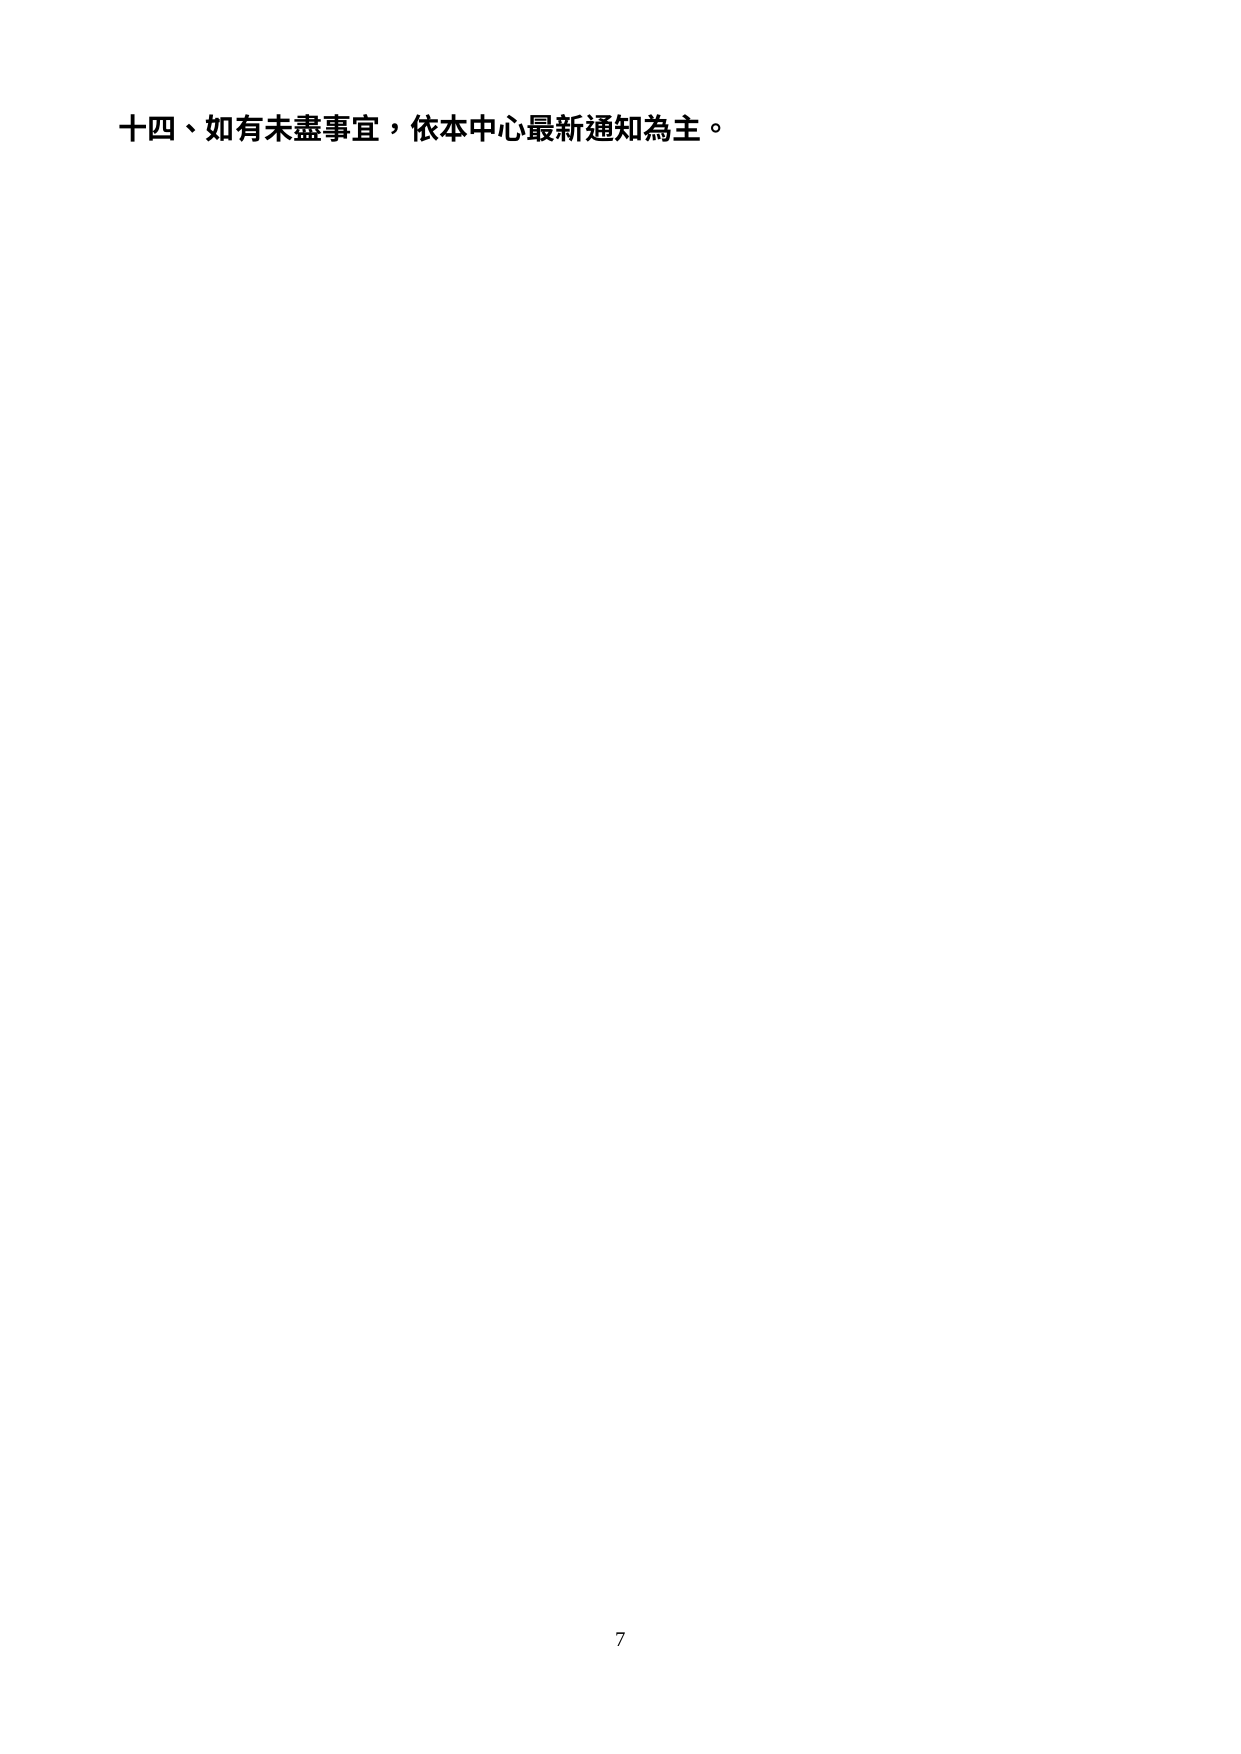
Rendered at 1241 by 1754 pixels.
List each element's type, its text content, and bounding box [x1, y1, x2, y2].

subtitle 十四、如有未盡事宜，依本中心最新通知為主。 [118, 89, 1122, 164]
